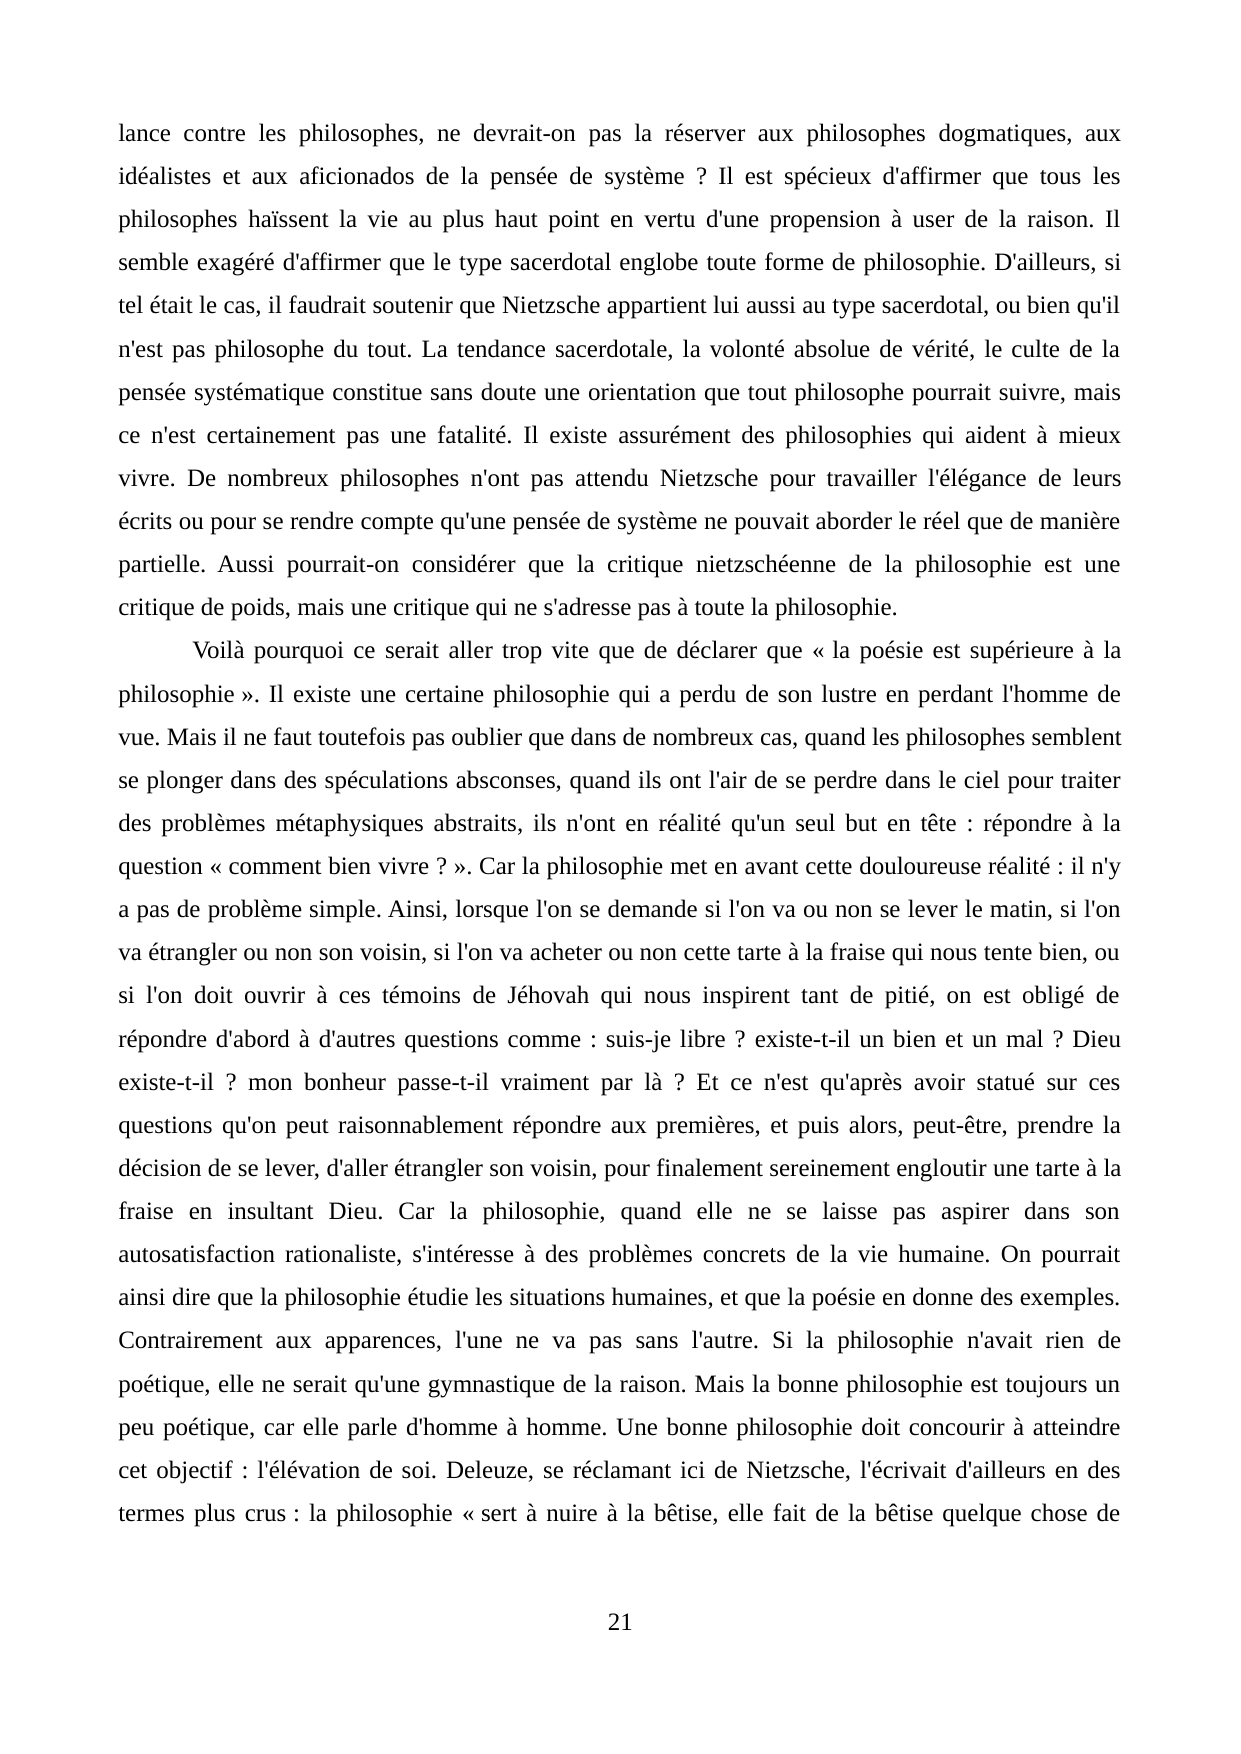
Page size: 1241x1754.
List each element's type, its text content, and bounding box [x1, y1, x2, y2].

text lance contre les philosophes, ne devrait-on pas la réserver aux philosophes dogmatiques, aux idéalistes et aux aficionados de la pensée de système ? Il est spécieux d'affirmer que tous les philosophes haïssent la vie au plus haut point en vertu d'une propension à user de la raison. Il semble exagéré d'affirmer que le type sacerdotal englobe toute forme de philosophie. D'ailleurs, si tel était le cas, il faudrait soutenir que Nietzsche appartient lui aussi au type sacerdotal, ou bien qu'il n'est pas philosophe du tout. La tendance sacerdotale, la volonté absolue de vérité, le culte de la pensée systématique constitue sans doute une orientation que tout philosophe pourrait suivre, mais ce n'est certainement pas une fatalité. Il existe assurément des philosophies qui aident à mieux vivre. De nombreux philosophes n'ont pas attendu Nietzsche pour travailler l'élégance de leurs écrits ou pour se rendre compte qu'une pensée de système ne pouvait aborder le réel que de manière partielle. Aussi pourrait-on considérer que la critique nietzschéenne de la philosophie est une critique de poids, mais une critique qui ne s'adresse pas à toute la philosophie. [118, 118, 1122, 621]
text Voilà pourquoi ce serait aller trop vite que de déclarer que « la poésie est supérieure à la philosophie ». Il existe une certaine philosophie qui a perdu de son lustre en perdant l'homme de vue. Mais il ne faut toutefois pas oublier que dans de nombreux cas, quand les philosophes semblent se plonger dans des spéculations absconses, quand ils ont l'air de se perdre dans le ciel pour traiter des problèmes métaphysiques abstraits, ils n'ont en réalité qu'un seul but en tête : répondre à la question « comment bien vivre ? ». Car la philosophie met en avant cette douloureuse réalité : il n'y a pas de problème simple. Ainsi, lorsque l'on se demande si l'on va ou non se lever le matin, si l'on va étrangler ou non son voisin, si l'on va acheter ou non cette tarte à la fraise qui nous tente bien, ou si l'on doit ouvrir à ces témoins de Jéhovah qui nous inspirent tant de pitié, on est obligé de répondre d'abord à d'autres questions comme : suis-je libre ? existe-t-il un bien et un mal ? Dieu existe-t-il ? mon bonheur passe-t-il vraiment par là ? Et ce n'est qu'après avoir statué sur ces questions qu'on peut raisonnablement répondre aux premières, et puis alors, peut-être, prendre la décision de se lever, d'aller étrangler son voisin, pour finalement sereinement engloutir une tarte à la fraise en insultant Dieu. Car la philosophie, quand elle ne se laisse pas aspirer dans son autosatisfaction rationaliste, s'intéresse à des problèmes concrets de la vie humaine. On pourrait ainsi dire que la philosophie étudie les situations humaines, et que la poésie en donne des exemples. Contrairement aux apparences, l'une ne va pas sans l'autre. Si la philosophie n'avait rien de poétique, elle ne serait qu'une gymnastique de la raison. Mais la bonne philosophie est toujours un peu poétique, car elle parle d'homme à homme. Une bonne philosophie doit concourir à atteindre cet objectif : l'élévation de soi. Deleuze, se réclamant ici de Nietzsche, l'écrivait d'ailleurs en des termes plus crus : la philosophie « sert à nuire à la bêtise, elle fait de la bêtise quelque chose de honteux. » Elle nous pousse à dépasser la bêtise, parce qu'elle nous conduit à nous sentir honteux lorsque nous sommes bêtes. Et cela, elle ne le fait pas dans le but de faire prévaloir le vrai sur le faux, mais uniquement pour que nous puissions mieux vivre. La vérité ne constitue qu'un des moyens possible. Parallèlement, si la poésie n'avait rien de philosophique, elle ne serait que lavage de cerveau. Car pour être réussie, une poésie doit interpeller et provoquer un émerveillement. Le lecteur ou l'auditeur d'une poésie doit avoir l'impression que celle-ci élève son « âme » en le portant là où il n'aurait pu aller sans elle : « Le principe de la poésie est, strictement et simplement, l’aspiration humaine vers une Beauté supérieure, et la manifestation de ce principe est dans un enthousiasme, un enlèvement de l’âme », écrivait Baudelaire. [118, 636, 1122, 1527]
